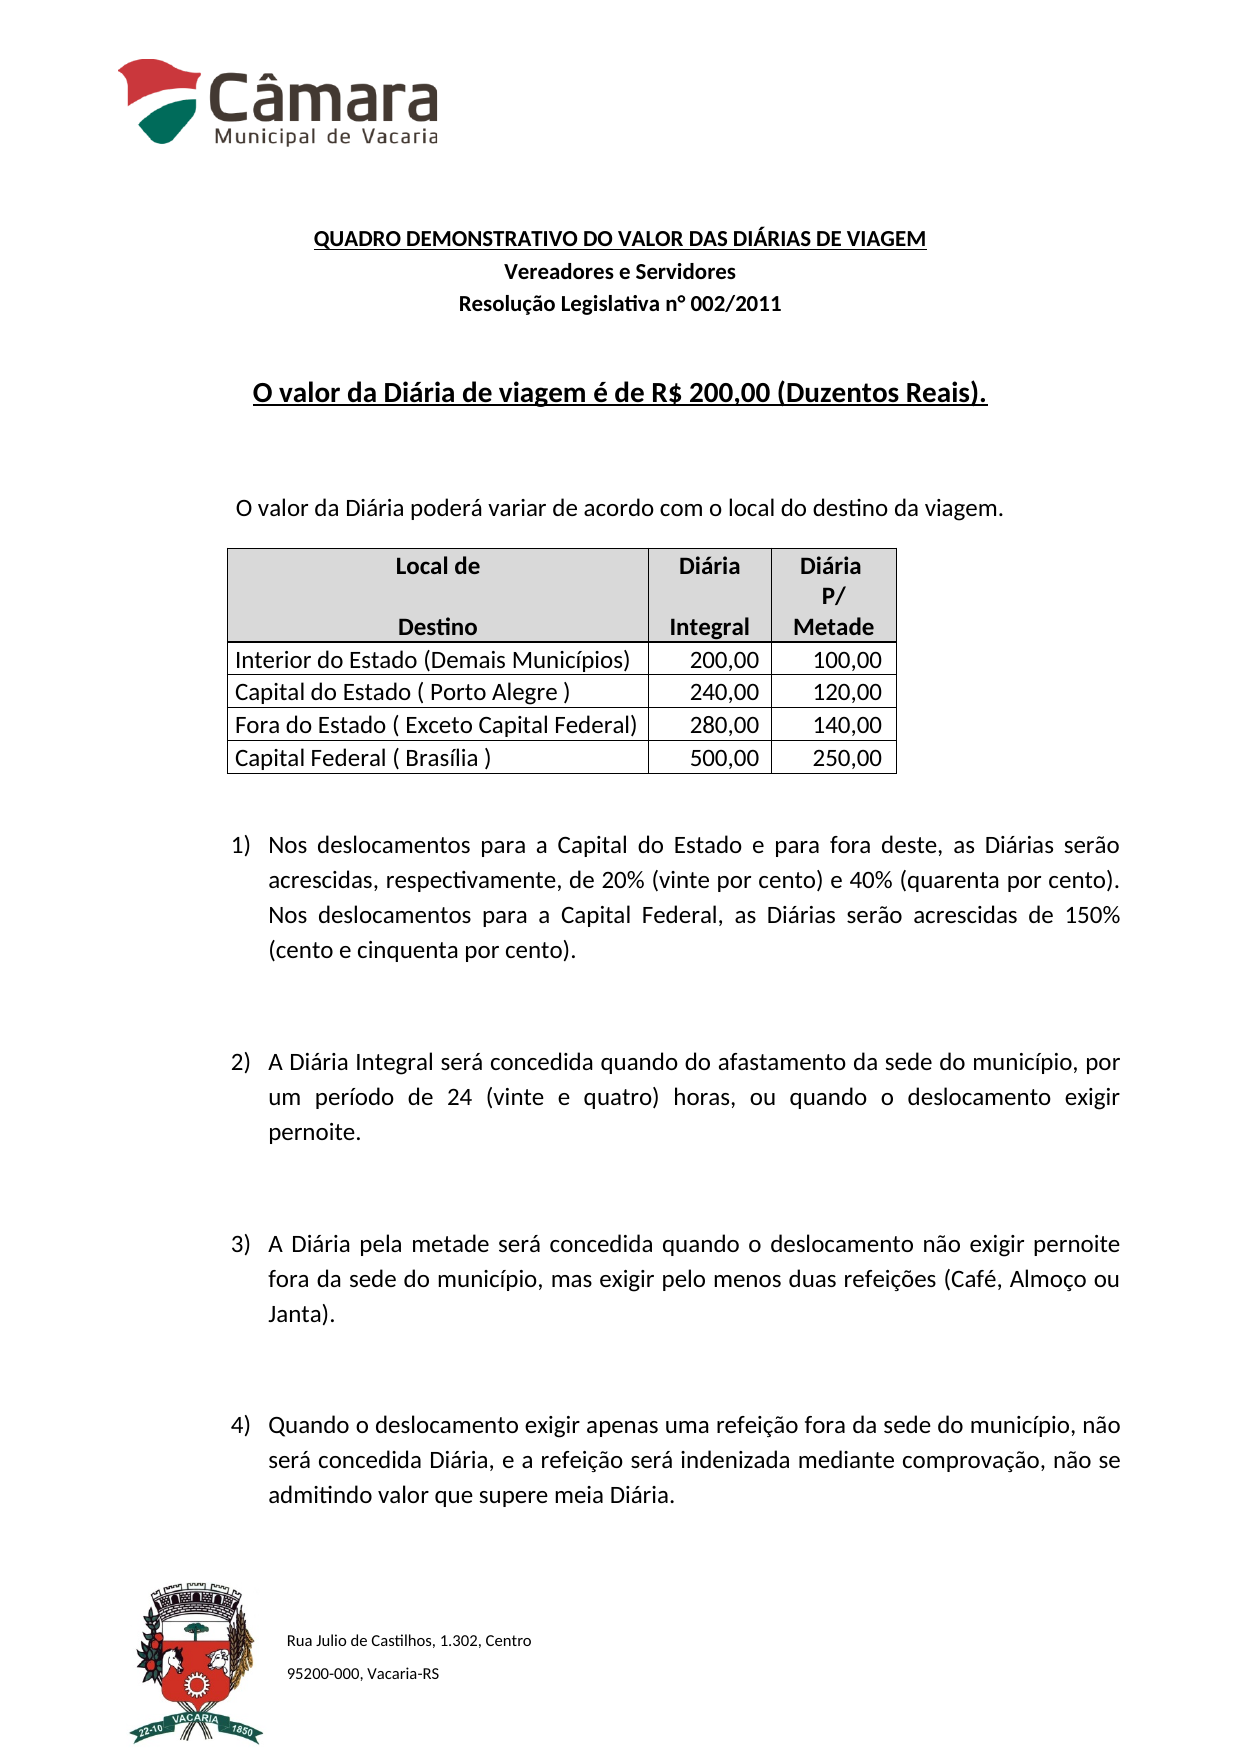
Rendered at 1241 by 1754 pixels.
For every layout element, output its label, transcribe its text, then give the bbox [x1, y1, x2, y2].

table_header Diária [772, 549, 896, 580]
text Vereadores e Servidores [118, 257, 1122, 285]
table_cell Destino [228, 580, 648, 641]
table_cell 140,00 [772, 708, 896, 740]
table_cell Integral [649, 580, 771, 641]
text O valor da Diária poderá variar de acordo com o local do destino da viagem. [118, 492, 1122, 522]
table_cell 250,00 [772, 741, 896, 773]
table_header [268, 1619, 274, 1651]
table_cell 120,00 [772, 675, 896, 707]
table_cell Capital Federal ( Brasília ) [228, 741, 648, 773]
table_cell Capital do Estado ( Porto Alegre ) [228, 675, 648, 707]
text Resolução Legislativa n° 002/2011 [118, 289, 1122, 317]
table_cell 100,00 [772, 643, 896, 674]
list Nos deslocamentos para a Capital do Estado e para fora deste, as Diárias serão acrescidas, respectivamente, de 20% (vinte por cento) e 40% (quarenta por cento). Nos deslocamentos para a Capital Federal, as Diárias serão acrescidas de 150% (cento e cinquenta por cento). [231, 829, 1122, 965]
table_cell Interior do Estado (Demais Municípios) [228, 643, 648, 674]
table_header [268, 1591, 279, 1651]
table_cell 200,00 [649, 643, 771, 674]
table_cell 95200-000, Vacaria-RS [279, 1651, 691, 1683]
table_header Rua Julio de Castilhos, 1.302, Centro [279, 1591, 691, 1651]
table_cell [268, 1651, 279, 1683]
table_cell 280,00 [649, 708, 771, 740]
list A Diária pela metade será concedida quando o deslocamento não exigir pernoite fora da sede do município, mas exigir pelo menos duas refeições (Café, Almoço ou Janta). [231, 1228, 1122, 1328]
table_header Local de [228, 549, 648, 580]
list A Diária Integral será concedida quando do afastamento da sede do município, por um período de 24 (vinte e quatro) horas, ou quando o deslocamento exigir pernoite. [231, 1046, 1122, 1147]
text O valor da Diária de viagem é de R$ 200,00 (Duzentos Reais). [118, 374, 1122, 410]
table_header Diária [649, 549, 771, 580]
table_cell 240,00 [649, 675, 771, 707]
table_cell P/ Metade [772, 580, 896, 641]
list Quando o deslocamento exigir apenas uma refeição fora da sede do município, não será concedida Diária, e a refeição será indenizada mediante comprovação, não se admitindo valor que supere meia Diária. [231, 1409, 1122, 1510]
table_cell Fora do Estado ( Exceto Capital Federal) [228, 708, 648, 740]
text QUADRO DEMONSTRATIVO DO VALOR DAS DIÁRIAS DE VIAGEM [118, 224, 1122, 253]
table_cell 500,00 [649, 741, 771, 773]
